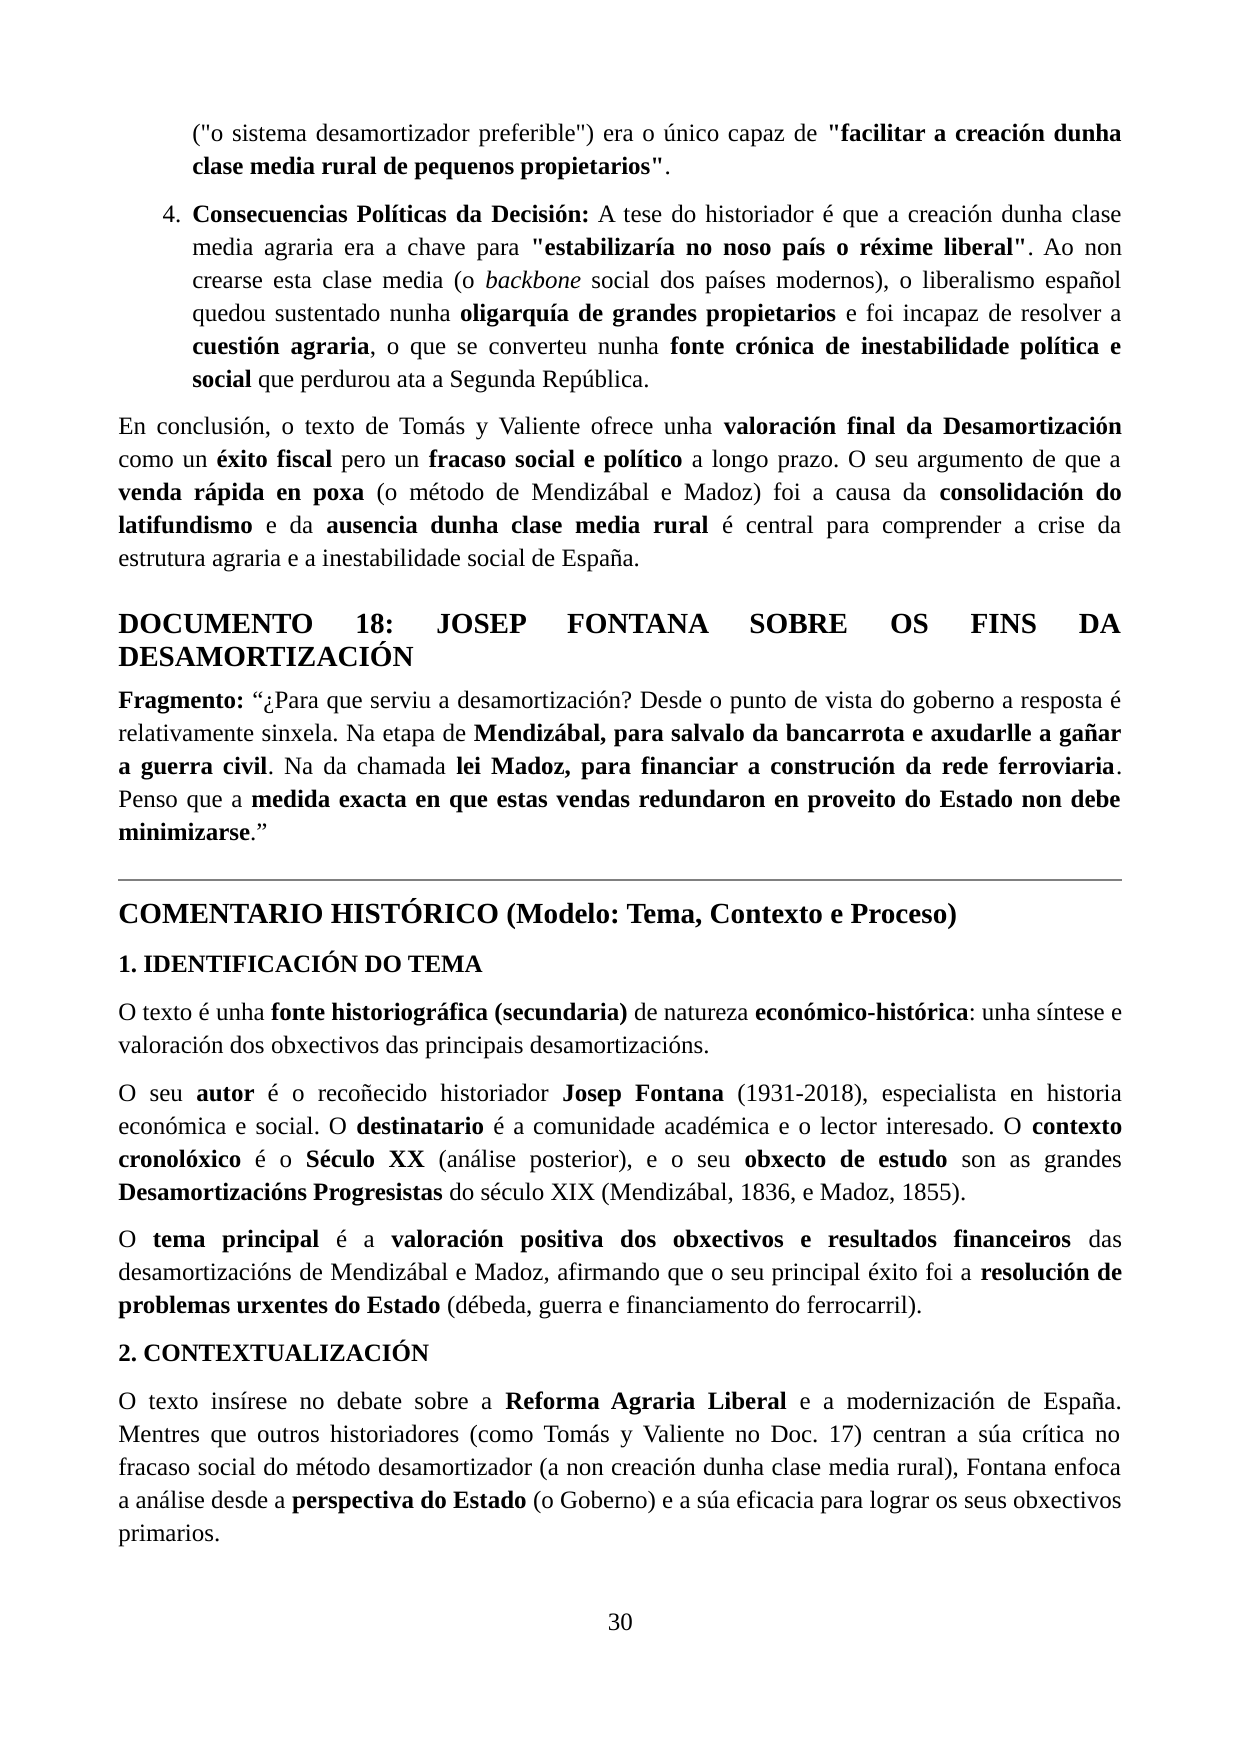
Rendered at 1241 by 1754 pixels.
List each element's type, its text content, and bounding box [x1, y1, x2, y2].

text O texto é unha fonte historiográfica (secundaria) de natureza económico-histórica: unha síntese e valoración dos obxectivos das principais desamortizacións. [118, 997, 1122, 1059]
text En conclusión, o texto de Tomás y Valiente ofrece unha valoración final da Desamortización como un éxito fiscal pero un fracaso social e político a longo prazo. O seu argumento de que a venda rápida en poxa (o método de Mendizábal e Madoz) foi a causa da consolidación do latifundismo e da ausencia dunha clase media rural é central para comprender a crise da estrutura agraria e a inestabilidade social de España. [118, 411, 1122, 572]
subtitle 2. CONTEXTUALIZACIÓN [118, 1338, 1122, 1367]
list ("o sistema desamortizador preferible") era o único capaz de "facilitar a creación dunha clase media rural de pequenos propietarios". [162, 118, 1122, 180]
text O texto insírese no debate sobre a Reforma Agraria Liberal e a modernización de España. Mentres que outros historiadores (como Tomás y Valiente no Doc. 17) centran a súa crítica no fracaso social do método desamortizador (a non creación dunha clase media rural), Fontana enfoca a análise desde a perspectiva do Estado (o Goberno) e a súa eficacia para lograr os seus obxectivos primarios. [118, 1386, 1122, 1547]
subtitle DOCUMENTO 18: JOSEP FONTANA SOBRE OS FINS DA DESAMORTIZACIÓN [118, 606, 1122, 673]
text O tema principal é a valoración positiva dos obxectivos e resultados financeiros das desamortizacións de Mendizábal e Madoz, afirmando que o seu principal éxito foi a resolución de problemas urxentes do Estado (débeda, guerra e financiamento do ferrocarril). [118, 1224, 1122, 1319]
text O seu autor é o recoñecido historiador Josep Fontana (1931-2018), especialista en historia económica e social. O destinatario é a comunidade académica e o lector interesado. O contexto cronolóxico é o Século XX (análise posterior), e o seu obxecto de estudo son as grandes Desamortizacións Progresistas do século XIX (Mendizábal, 1836, e Madoz, 1855). [118, 1078, 1122, 1206]
list Consecuencias Políticas da Decisión: A tese do historiador é que a creación dunha clase media agraria era a chave para "estabilizaría no noso país o réxime liberal". Ao non crearse esta clase media (o backbone social dos países modernos), o liberalismo español quedou sustentado nunha oligarquía de grandes propietarios e foi incapaz de resolver a cuestión agraria, o que se converteu nunha fonte crónica de inestabilidade política e social que perdurou ata a Segunda República. [162, 199, 1122, 393]
subtitle 1. IDENTIFICACIÓN DO TEMA [118, 949, 1122, 978]
text Fragmento: “¿Para que serviu a desamortización? Desde o punto de vista do goberno a resposta é relativamente sinxela. Na etapa de Mendizábal, para salvalo da bancarrota e axudarlle a gañar a guerra civil. Na da chamada lei Madoz, para financiar a construción da rede ferroviaria. Penso que a medida exacta en que estas vendas redundaron en proveito do Estado non debe minimizarse.” [118, 685, 1122, 846]
subtitle COMENTARIO HISTÓRICO (Modelo: Tema, Contexto e Proceso) [118, 896, 1122, 930]
